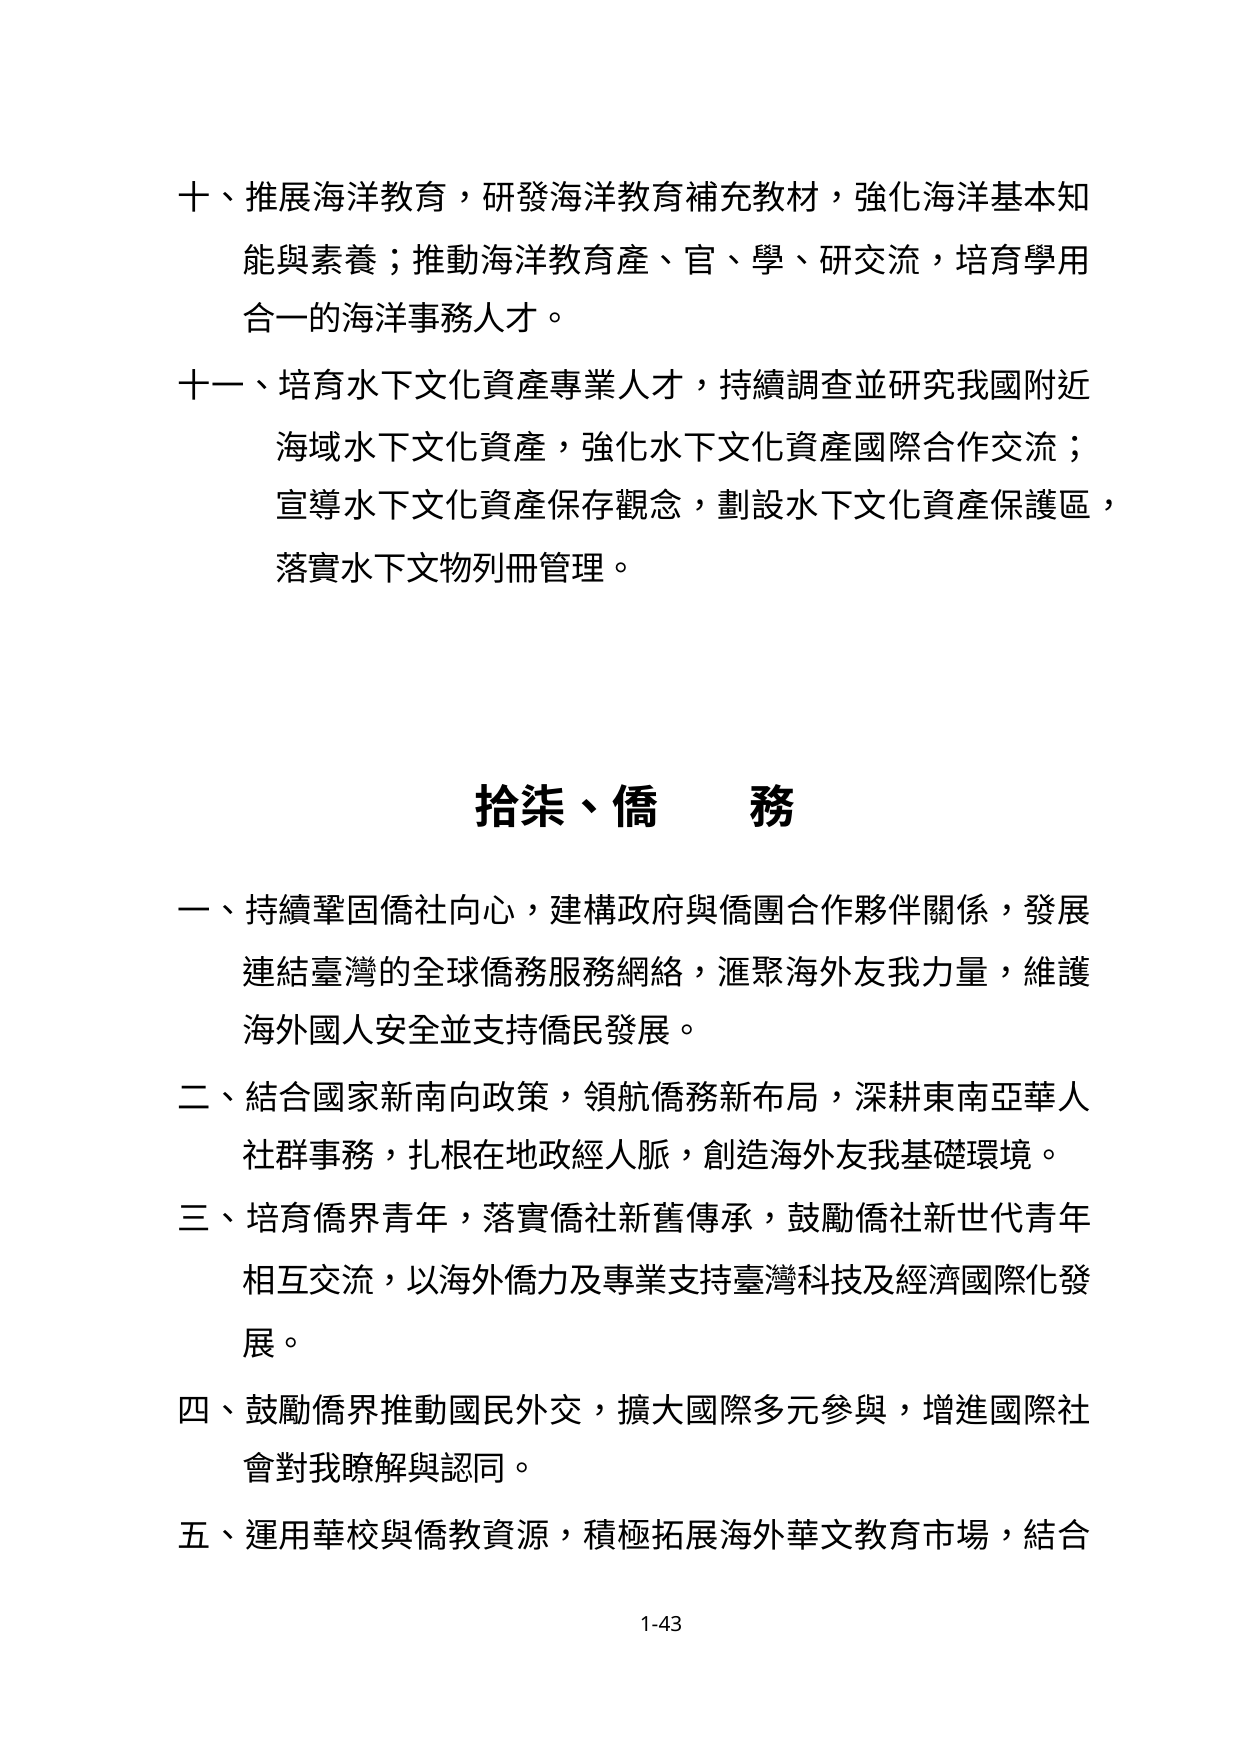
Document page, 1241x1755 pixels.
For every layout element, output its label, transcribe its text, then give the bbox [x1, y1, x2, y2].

text 十、推展海洋教育，研發海洋教育補充教材，強化海洋基本知能與素養；推動海洋教育產、官、學、研交流，培育學用合一的海洋事務人才。 [177, 159, 1093, 347]
text 二、結合國家新南向政策，領航僑務新布局，深耕東南亞華人社群事務，扎根在地政經人脈，創造海外友我基礎環境。 [177, 1059, 1093, 1184]
subtitle 拾柒、僑 務 [177, 772, 1093, 834]
text 五、運用華校與僑教資源，積極拓展海外華文教育市場，結合 [177, 1497, 1093, 1559]
text 一、持續鞏固僑社向心，建構政府與僑團合作夥伴關係，發展連結臺灣的全球僑務服務網絡，滙聚海外友我力量，維護海外國人安全並支持僑民發展。 [177, 872, 1093, 1059]
text 三、培育僑界青年，落實僑社新舊傳承，鼓勵僑社新世代青年相互交流，以海外僑力及專業支持臺灣科技及經濟國際化發展。 [177, 1184, 1093, 1372]
text 十一、培育水下文化資產專業人才，持續調查並研究我國附近海域水下文化資產，強化水下文化資產國際合作交流；宣導水下文化資產保存觀念，劃設水下文化資產保護區，落實水下文物列冊管理。 [177, 347, 1093, 597]
text 四、鼓勵僑界推動國民外交，擴大國際多元參與，增進國際社會對我瞭解與認同。 [177, 1372, 1093, 1497]
